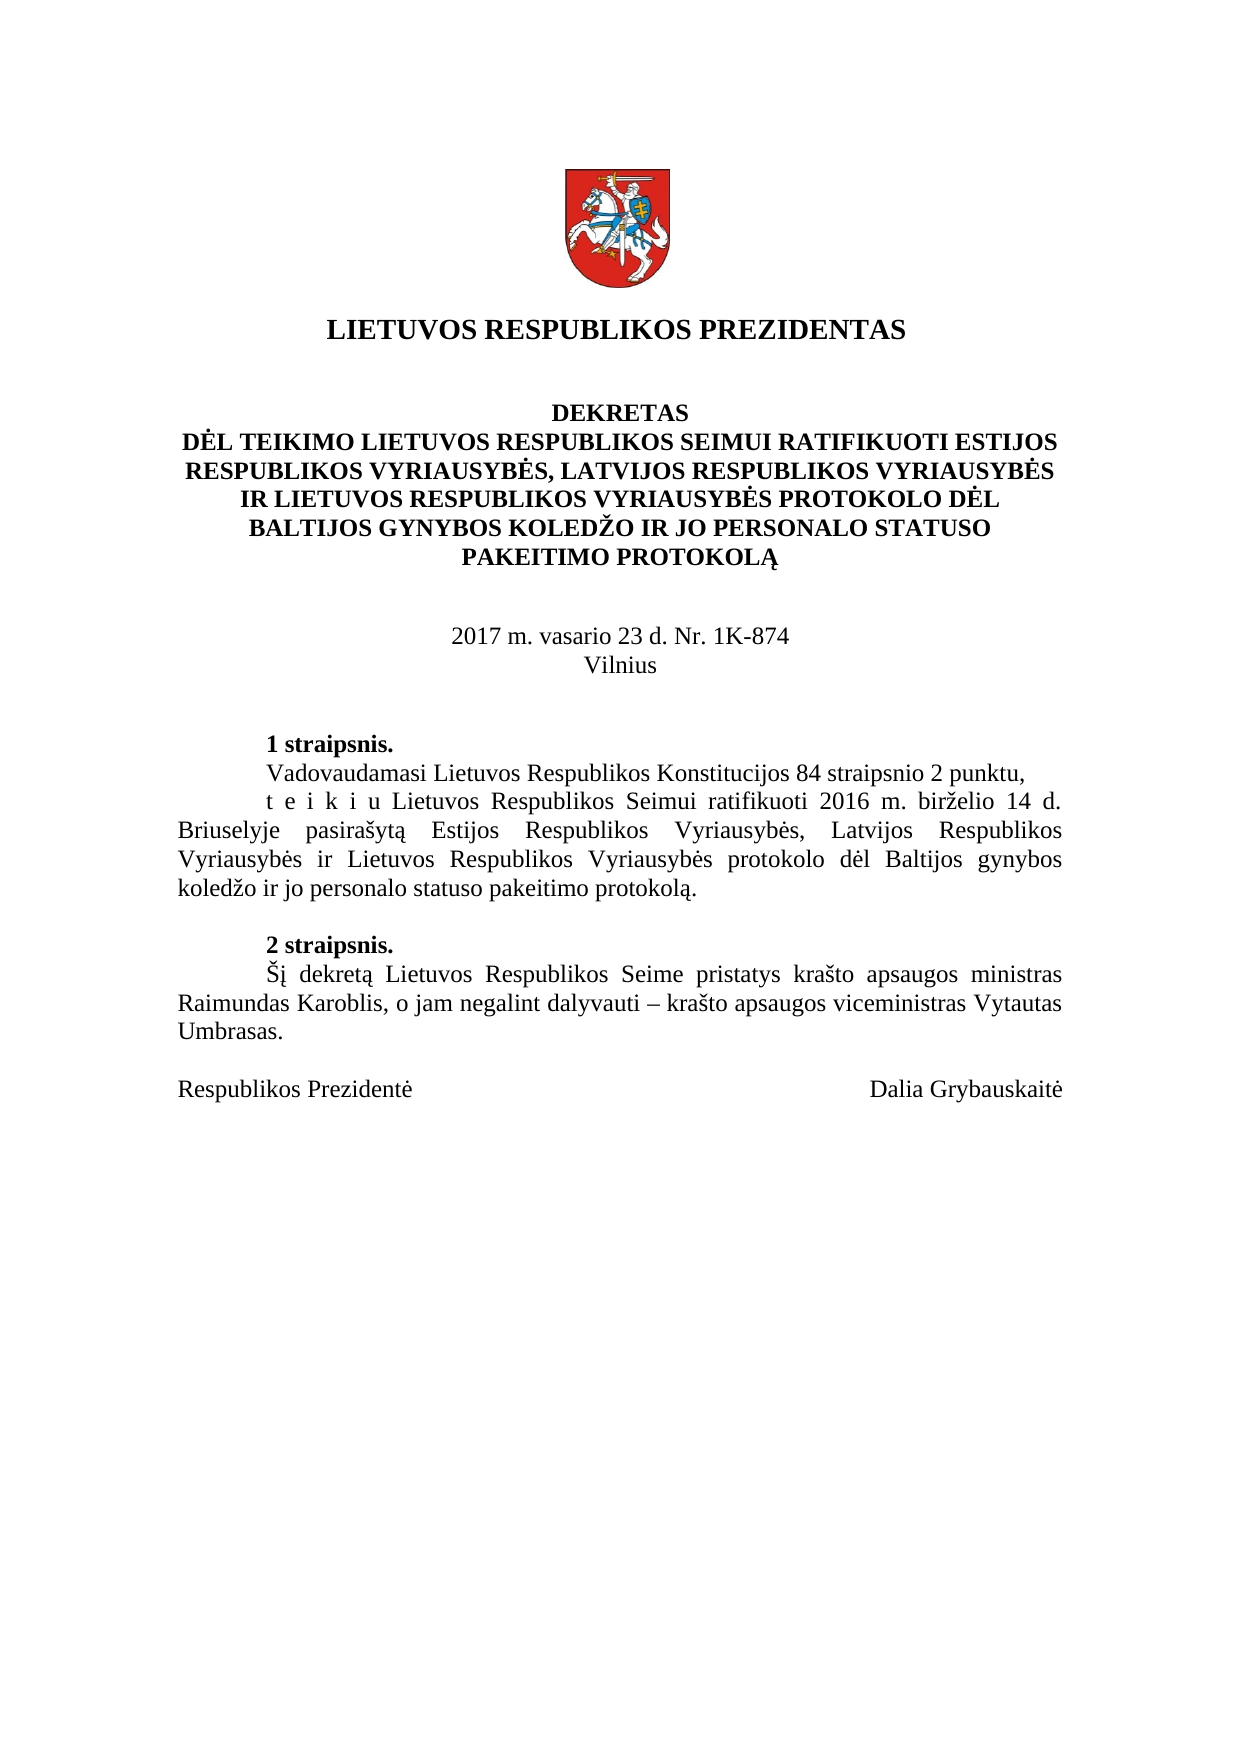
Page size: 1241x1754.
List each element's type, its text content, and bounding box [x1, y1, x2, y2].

text DĖL TEIKIMO LIETUVOS RESPUBLIKOS SEIMUI RATIFIKUOTI ESTIJOS RESPUBLIKOS VYRIAUSYBĖS, LATVIJOS RESPUBLIKOS VYRIAUSYBĖS IR LIETUVOS RESPUBLIKOS VYRIAUSYBĖS PROTOKOLO DĖL BALTIJOS GYNYBOS KOLEDŽO IR JO PERSONALO STATUSO PAKEITIMO PROTOKOLĄ [177, 427, 1063, 571]
text DEKRETAS [177, 398, 1063, 427]
text LIETUVOS RESPUBLIKOS PREZIDENTAS [177, 312, 1063, 346]
text 2017 m. vasario 23 d. Nr. 1K-874 [177, 621, 1063, 650]
text t e i k i u Lietuvos Respublikos Seimui ratifikuoti 2016 m. birželio 14 d. Briuselyje pasirašytą Estijos Respublikos Vyriausybės, Latvijos Respublikos Vyriausybės ir Lietuvos Respublikos Vyriausybės protokolo dėl Baltijos gynybos koledžo ir jo personalo statuso pakeitimo protokolą. [177, 786, 1063, 901]
text Vadovaudamasi Lietuvos Respublikos Konstitucijos 84 straipsnio 2 punktu, [177, 758, 1063, 786]
text Vilnius [177, 650, 1063, 678]
text Respublikos Prezidentė Dalia Grybauskaitė [177, 1074, 1063, 1103]
text 2 straipsnis. [177, 930, 1063, 959]
text Šį dekretą Lietuvos Respublikos Seime pristatys krašto apsaugos ministras Raimundas Karoblis, o jam negalint dalyvauti – krašto apsaugos viceministras Vytautas Umbrasas. [177, 959, 1063, 1045]
text 1 straipsnis. [177, 729, 1063, 758]
